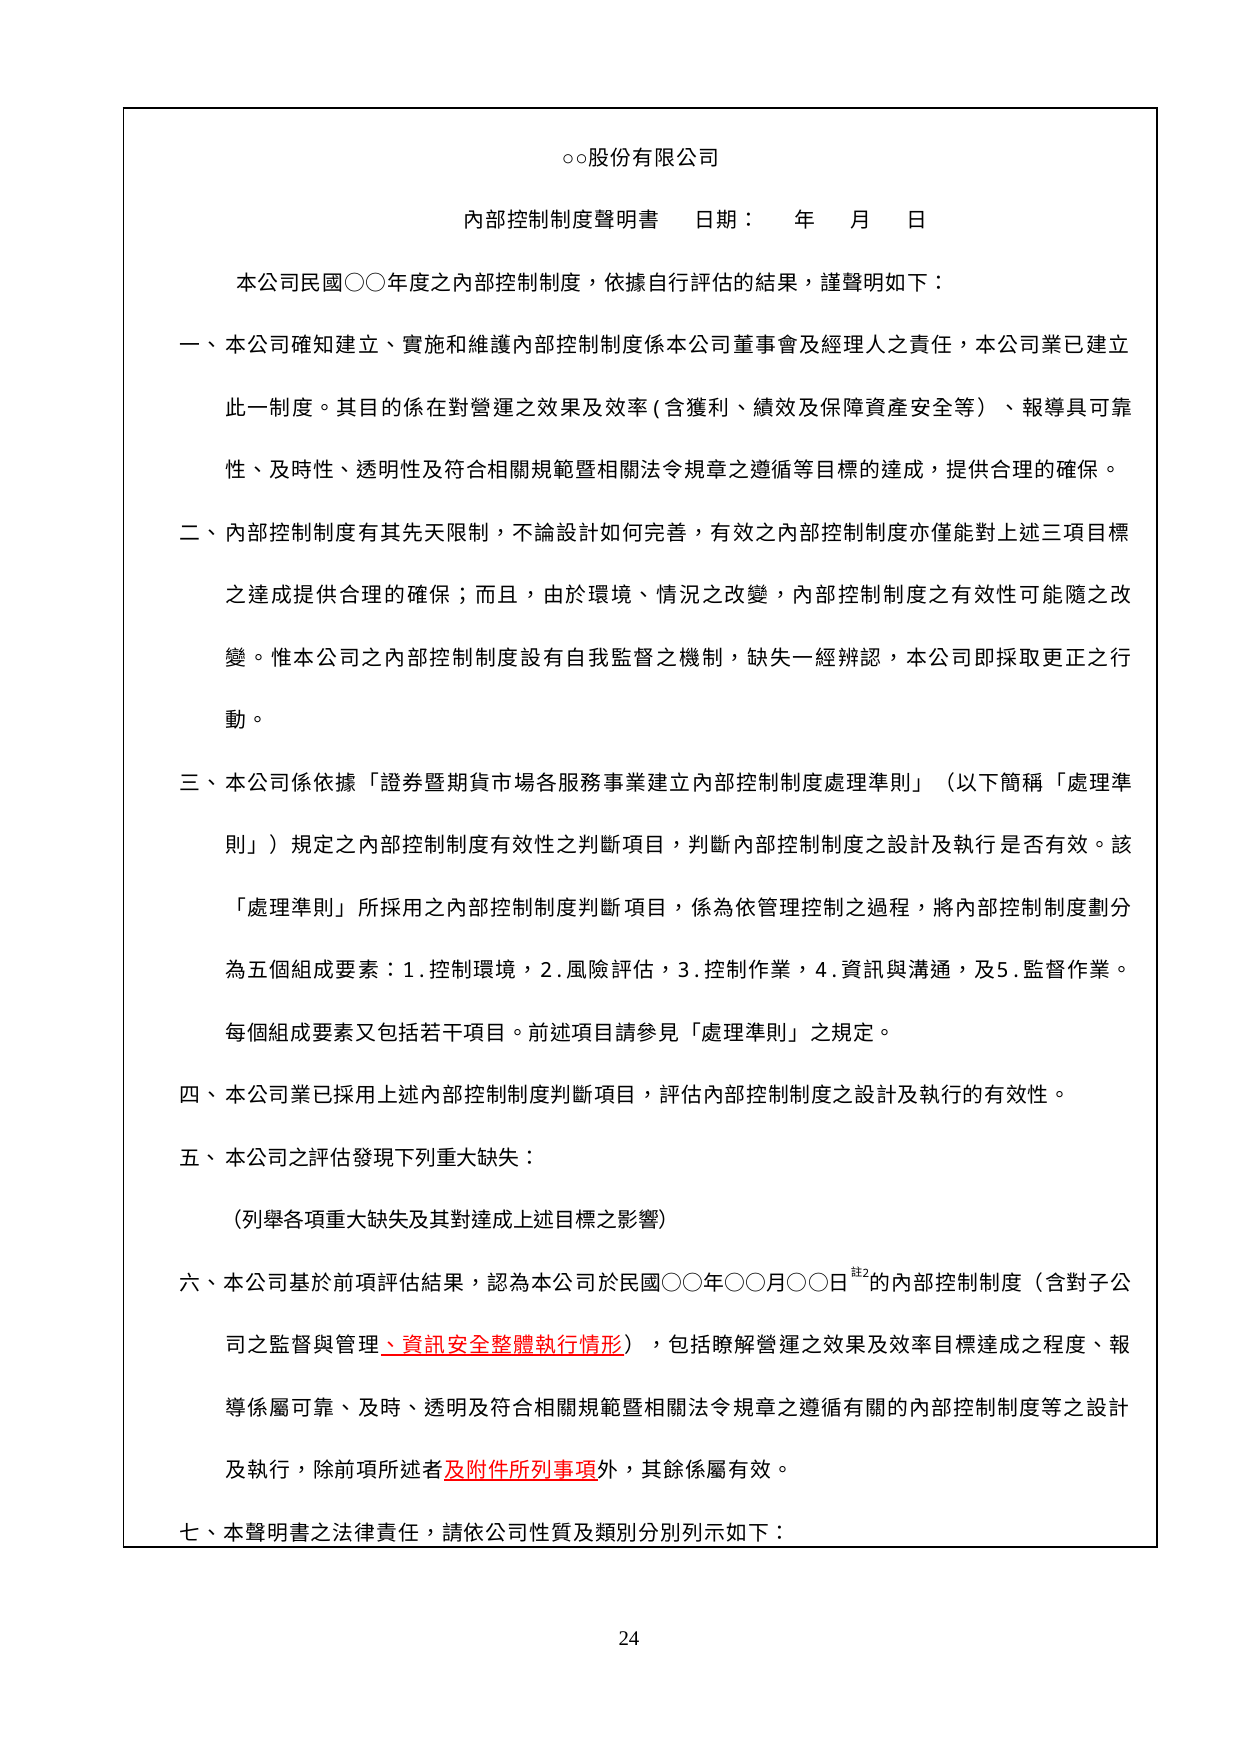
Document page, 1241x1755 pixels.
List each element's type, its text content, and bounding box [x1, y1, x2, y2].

table_header ○○股份有限公司 內部控制制度聲明書 日期： 年 月 日 本公司民國○○年度之內部控制制度，依據自行評估的結果，謹聲明如下： 一、 本公司確知建立、實施和維護內部控制制度係本公司董事會及經理人之責任，本公司業已建立此一制度。其目的係在對營運之效果及效率(含獲利、績效及保障資產安全等）、報導具可靠性、及時性、透明性及符合相關規範暨相關法令規章之遵循等目標的達成，提供合理的確保。 二、 內部控制制度有其先天限制，不論設計如何完善，有效之內部控制制度亦僅能對上述三項目標之達成提供合理的確保；而且，由於環境、情況之改變，內部控制制度之有效性可能隨之改變。惟本公司之內部控制制度設有自我監督之機制，缺失一經辨認，本公司即採取更正之行動。 三、 本公司係依據「證券暨期貨市場各服務事業建立內部控制制度處理準則」（以下簡稱「處理準則」）規定之內部控制制度有效性之判斷項目，判斷內部控制制度之設計及執行是否有效。該「處理準則」所採用之內部控制制度判斷項目，係為依管理控制之過程，將內部控制制度劃分為五個組成要素：1.控制環境，2.風險評估，3.控制作業，4.資訊與溝通，及5.監督作業。每個組成要素又包括若干項目。前述項目請參見「處理準則」之規定。 四、 本公司業已採用上述內部控制制度判斷項目，評估內部控制制度之設計及執行的有效性。 五、 本公司之評估發現下列重大缺失： （列舉各項重大缺失及其對達成上述目標之影響） 六、本公司基於前項評估結果，認為本公司於民國○○年○○月○○日註2的內部控制制度（含對子公司之監督與管理、資訊安全整體執行情形），包括瞭解營運之效果及效率目標達成之程度、報導係屬可靠、及時、透明及符合相關規範暨相關法令規章之遵循有關的內部控制制度等之設計及執行，除前項所述者及附件所列事項外，其餘係屬有效。 七、本聲明書之法律責任，請依公司性質及類別分別列示如下： （一）證券商及證券金融事業： 1、屬非公開發行公司者：本聲明書之內容如有虛偽、隱匿等不法情事，將涉及證券交易法第一百七十四條等之法律責任。 2、屬公開發行公司者：本聲明書將成為本公司年報及公開說明書之主要內容，並對外公開。上述公開之內容如有虛偽、隱匿等不法情事，將涉及證券交易法第二十條、第三十二條、第一百七十一條及第一百七十四條等之法律責任。 （二）期貨商：本聲明書之內容如有虛偽、隱匿等不法情事，將涉及期貨交易法一百一十五條等之法律責任（若公司屬股票公開發行公司，應增列：本聲明書將成為本公司年報及公開說明書之主要內容，並對外公開。上述公開之內容如有虛偽、隱匿等不法情事，將涉及證券交易法第二十條、第三十二條、第一百七十一條及第一百七十四條等之法律責任）。 八、本聲明書業經本公司民國○○年○○月○○日董事會通過，出席董事○人中，有○人持反對意見，餘均同意本聲明書之內容，併此聲明。 ○○股份有限公司 董 事 長：○○○ 簽章 總 經 理：○○○ 簽章 稽核主管：○○○ 簽章 資訊安全長或負責資訊安全之最高主管：○○○ 簽章 [124, 109, 1156, 1546]
